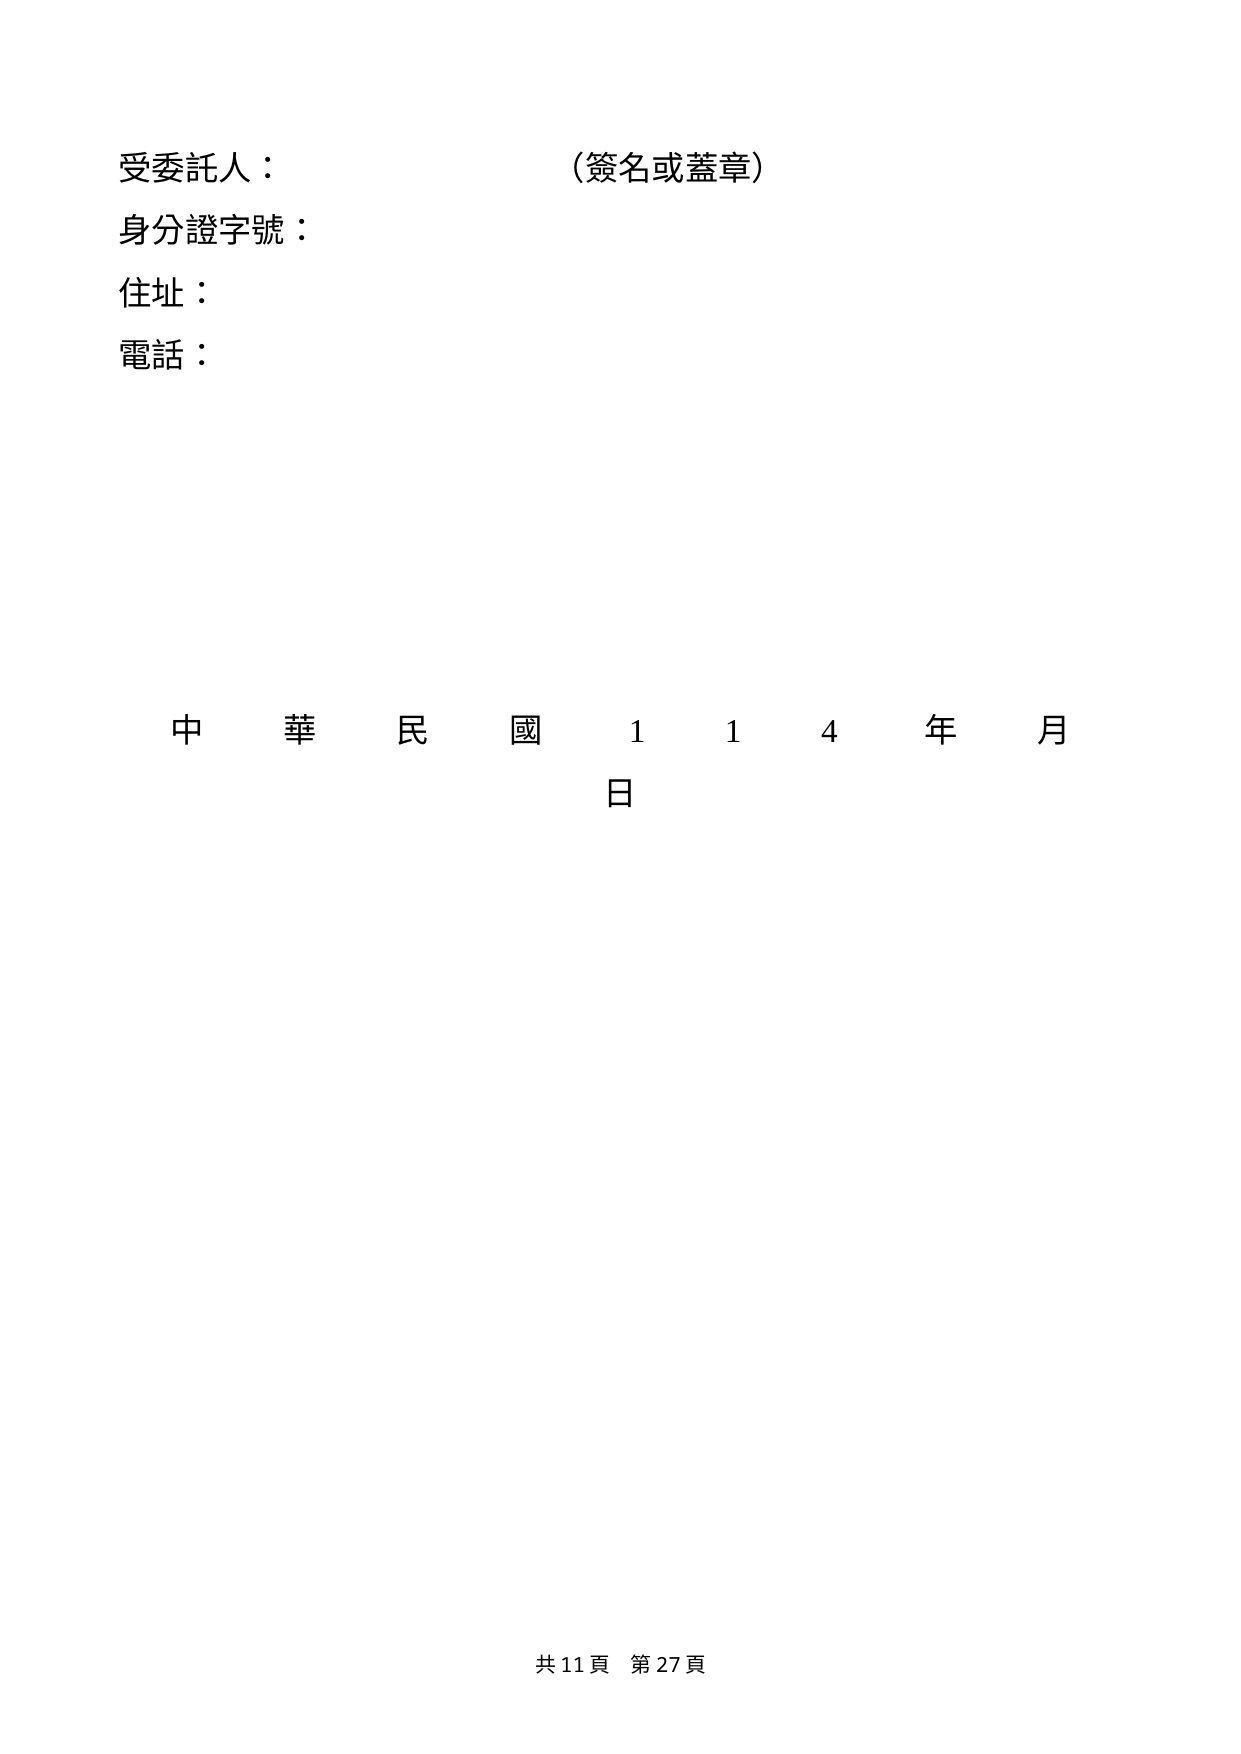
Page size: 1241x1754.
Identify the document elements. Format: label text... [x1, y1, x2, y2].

text 身分證字號： [118, 186, 1122, 249]
text 住址： [118, 249, 1122, 311]
text 中華民國114年月日 [118, 686, 1122, 811]
text 電話： [118, 311, 1122, 374]
text 受委託人： （簽名或蓋章） [118, 124, 1122, 186]
